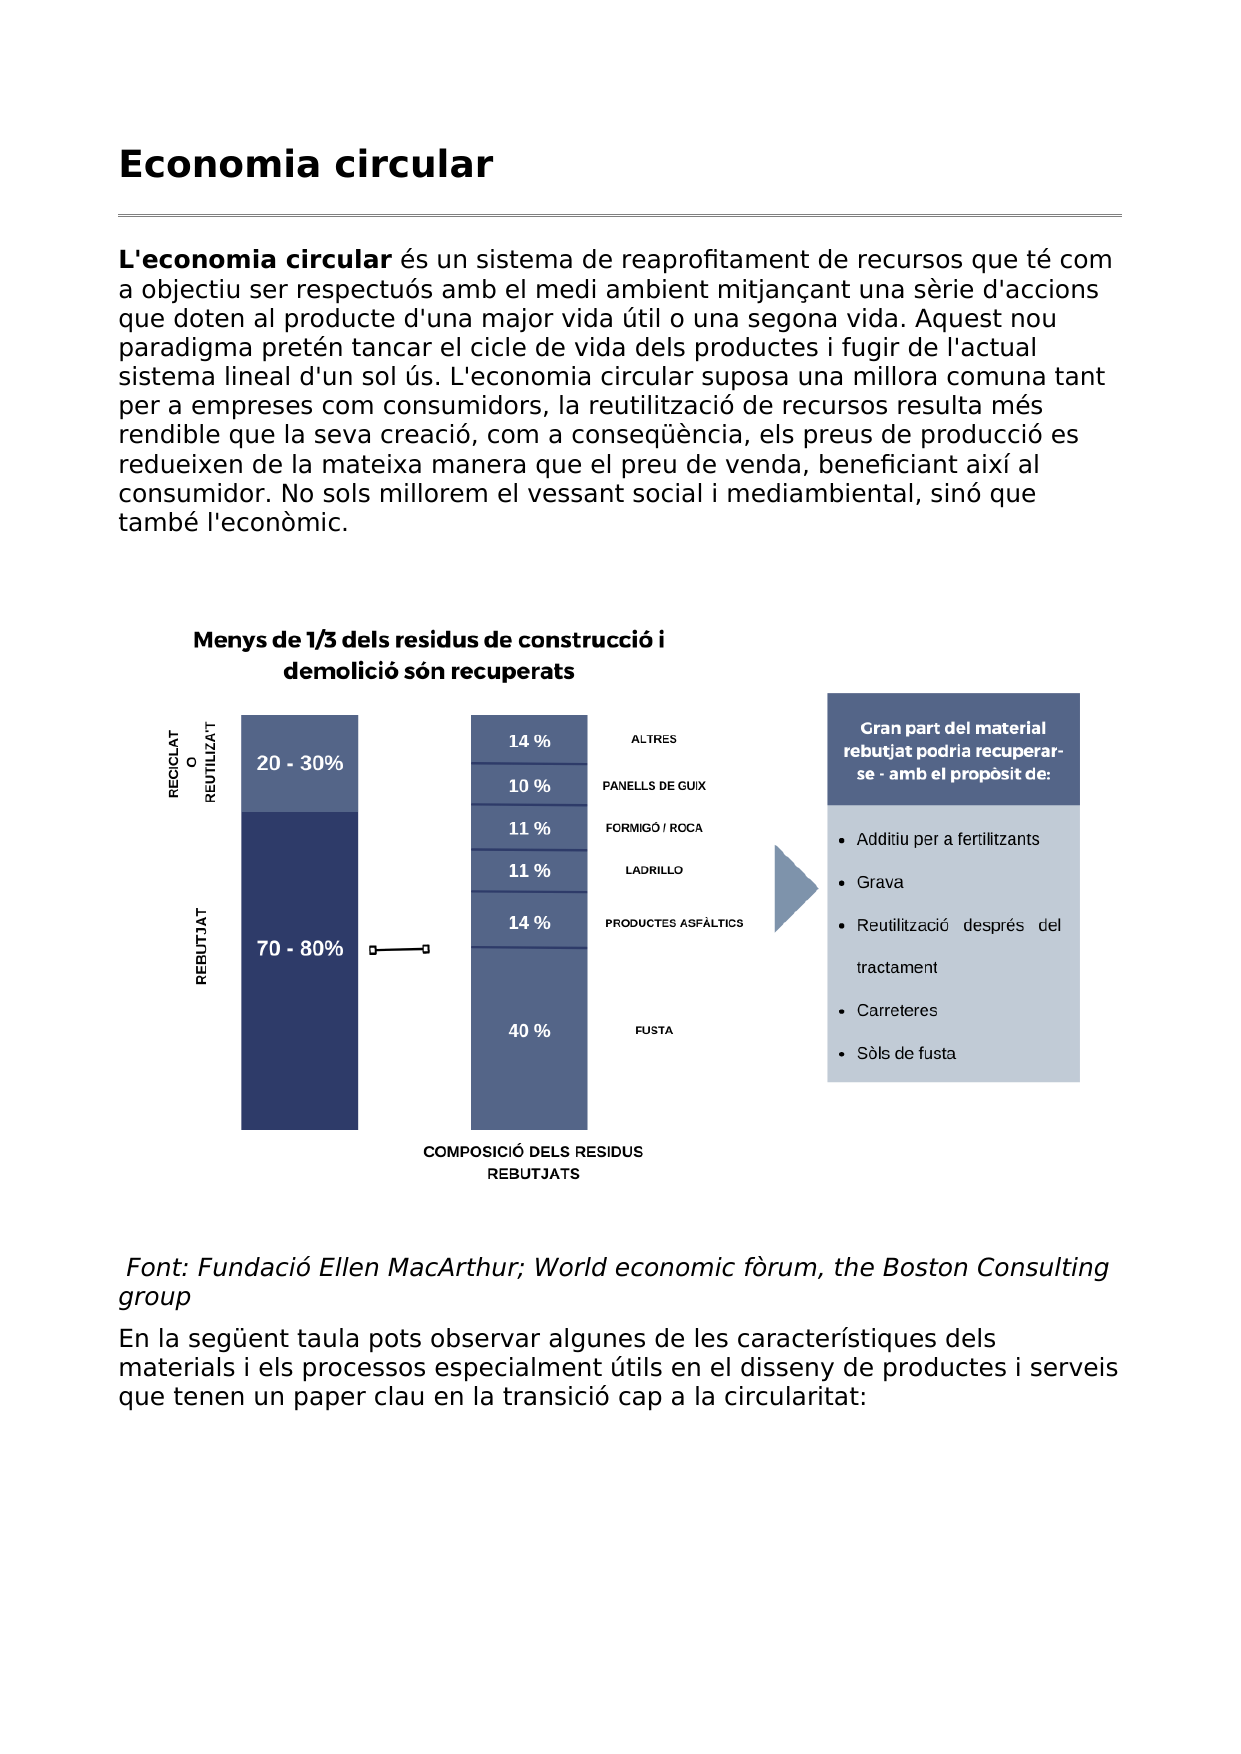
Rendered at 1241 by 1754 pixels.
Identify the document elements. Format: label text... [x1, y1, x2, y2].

text L'economia circular és un sistema de reaprofitament de recursos que té com a objectiu ser respectuós amb el medi ambient mitjançant una sèrie d'accions que doten al producte d'una major vida útil o una segona vida. Aquest nou paradigma pretén tancar el cicle de vida dels productes i fugir de l'actual sistema lineal d'un sol ús. L'economia circular suposa una millora comuna tant per a empreses com consumidors, la reutilització de recursos resulta més rendible que la seva creació, com a conseqüència, els preus de producció es redueixen de la mateixa manera que el preu de venda, beneficiant així al consumidor. No sols millorem el vessant social i mediambiental, sinó que també l'econòmic. [118, 246, 1122, 537]
text En la següent taula pots observar algunes de les característiques dels materials i els processos especialment útils en el disseny de productes i serveis que tenen un paper clau en la transició cap a la circularitat: [118, 1324, 1122, 1411]
text Font: Fundació Ellen MacArthur; World economic fòrum, the Boston Consulting group [118, 550, 1122, 1311]
picture [151, 549, 1089, 1253]
subtitle Economia circular [118, 143, 1122, 187]
